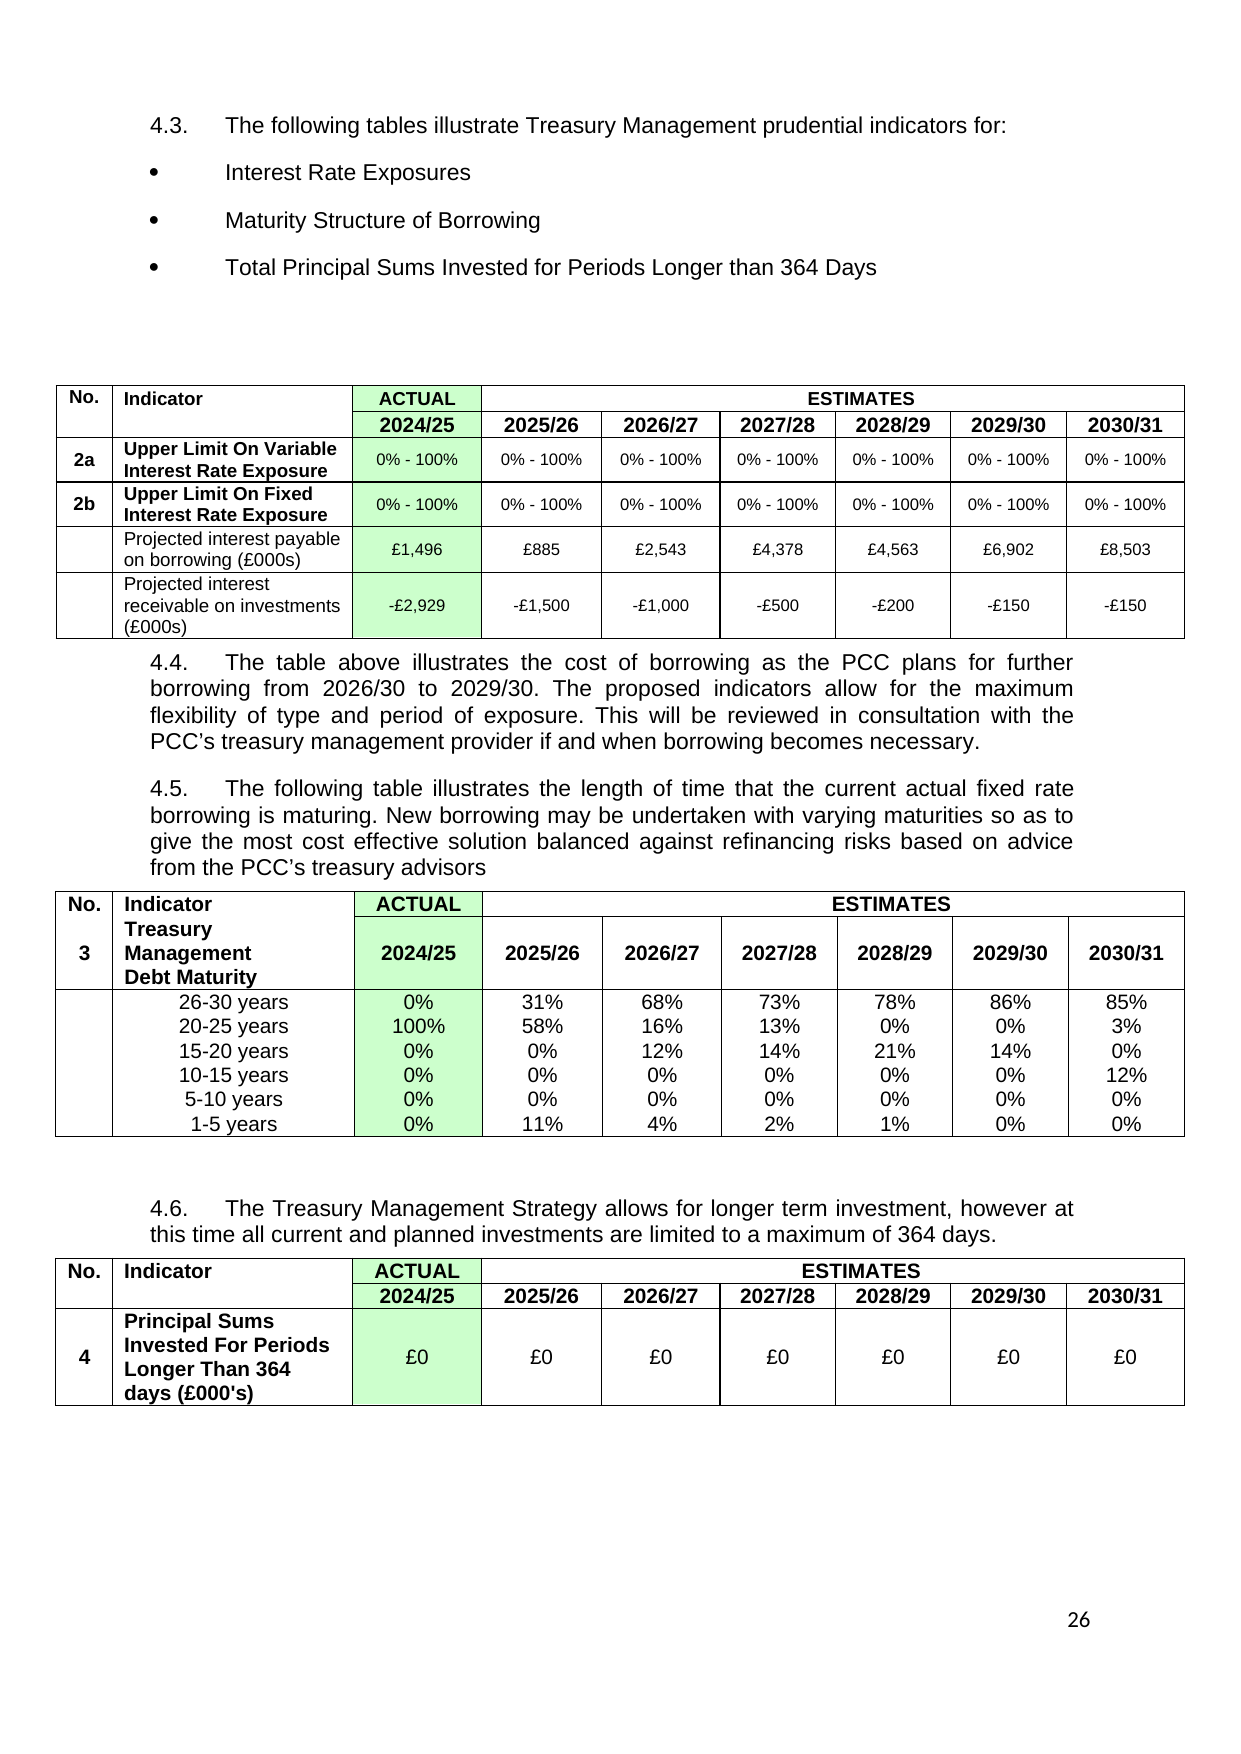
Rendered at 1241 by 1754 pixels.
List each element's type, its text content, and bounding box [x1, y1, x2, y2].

table_cell Principal Sums Invested For Periods Longer Than 364 days (£000's) [113, 1309, 352, 1404]
table_cell 0% [838, 1087, 952, 1111]
table_cell 2025/26 [482, 1284, 601, 1308]
table_cell 2024/25 [355, 917, 482, 989]
table_cell 2024/25 [353, 1284, 481, 1308]
list The table above illustrates the cost of borrowing as the PCC plans for further borrowing from 2026/30 to 2029/30. The proposed indicators allow for the maximum flexibility of type and period of exposure. This will be reviewed in consultation with the PCC’s treasury management provider if and when borrowing becomes necessary. [150, 649, 1075, 754]
table_cell [56, 1063, 112, 1087]
table_cell 78% [838, 990, 952, 1014]
table_cell 2024/25 [353, 412, 481, 437]
table_cell 0% [1069, 1038, 1184, 1063]
table_cell 68% [603, 990, 721, 1014]
table_cell 0% - 100% [602, 438, 719, 481]
table_cell 0% - 100% [836, 483, 950, 526]
table_cell £885 [482, 527, 601, 572]
list The Treasury Management Strategy allows for longer term investment, however at this time all current and planned investments are limited to a maximum of 364 days. [150, 1194, 1075, 1247]
table_cell 0% [483, 1038, 602, 1063]
table_cell £4,378 [721, 527, 835, 572]
list Interest Rate Exposures [150, 159, 1075, 186]
table_cell [57, 573, 112, 637]
table_cell 0% - 100% [836, 438, 950, 481]
table_cell 0% [722, 1063, 837, 1087]
table_cell 2% [722, 1111, 837, 1136]
table_cell 5-10 years [113, 1087, 354, 1111]
table_cell £0 [951, 1309, 1066, 1404]
table_cell [56, 1111, 112, 1136]
table_header No. [56, 1259, 112, 1283]
table_cell 0% [953, 1063, 1068, 1087]
table_cell 86% [953, 990, 1068, 1014]
table_cell 0% - 100% [951, 438, 1066, 481]
table_cell 0% - 100% [721, 438, 835, 481]
table_cell -£1,000 [602, 573, 719, 637]
table_cell 2026/27 [602, 1284, 719, 1308]
table_cell [57, 411, 112, 437]
table_header ACTUAL [353, 1259, 481, 1283]
table_cell 0% [603, 1087, 721, 1111]
table_cell 0% - 100% [1067, 483, 1184, 526]
table_cell 31% [483, 990, 602, 1014]
table_cell -£150 [951, 573, 1066, 637]
table_cell 2030/31 [1067, 412, 1184, 437]
table_cell 3 [56, 916, 112, 989]
table_cell 4% [603, 1111, 721, 1136]
table_cell 0% [838, 1014, 952, 1038]
table_cell 0% [355, 990, 482, 1014]
table_cell £0 [602, 1309, 719, 1404]
table_header ACTUAL [355, 892, 482, 916]
table_header Indicator [113, 892, 354, 916]
table_cell 21% [838, 1038, 952, 1063]
table_cell 26-30 years [113, 990, 354, 1014]
table_cell 2030/31 [1067, 1284, 1184, 1308]
list The following tables illustrate Treasury Management prudential indicators for: [150, 112, 1075, 138]
table_cell Treasury Management Debt Maturity [113, 916, 354, 989]
table_cell Projected interest payable on borrowing (£000s) [113, 527, 352, 572]
table_cell [56, 1283, 112, 1308]
table_cell 3% [1069, 1014, 1184, 1038]
table_cell 20-25 years [113, 1014, 354, 1038]
table_cell 0% [355, 1038, 482, 1063]
table_cell 0% - 100% [951, 483, 1066, 526]
table_cell 0% [722, 1087, 837, 1111]
table_cell -£200 [836, 573, 950, 637]
list Maturity Structure of Borrowing [150, 207, 1075, 233]
table_cell 2025/26 [483, 917, 602, 989]
table_header [482, 386, 597, 411]
table_cell 10-15 years [113, 1063, 354, 1087]
table_header Indicator [113, 1259, 352, 1283]
table_cell Upper Limit On Variable Interest Rate Exposure [113, 438, 352, 481]
table_cell 2a [57, 438, 112, 481]
table_cell 2028/29 [836, 412, 950, 437]
table_header ACTUAL [353, 386, 481, 411]
table_cell 4 [56, 1309, 112, 1404]
table_cell [57, 527, 112, 572]
table_cell 0% - 100% [1067, 438, 1184, 481]
table_cell 0% [1069, 1087, 1184, 1111]
table_header No. [57, 386, 112, 411]
table_header No. [56, 892, 112, 916]
table_cell 2029/30 [953, 917, 1068, 989]
table_cell 2b [57, 483, 112, 526]
table_cell 2027/28 [721, 1284, 835, 1308]
table_cell 2027/28 [722, 917, 837, 989]
table_cell -£2,929 [353, 573, 481, 637]
list Total Principal Sums Invested for Periods Longer than 364 Days [150, 254, 1075, 280]
table_cell [56, 1087, 112, 1111]
table_cell £4,563 [836, 527, 950, 572]
table_cell £0 [1067, 1309, 1184, 1404]
table_cell 12% [1069, 1063, 1184, 1087]
table_cell 0% [355, 1063, 482, 1087]
table_cell 0% [953, 1014, 1068, 1038]
table_cell 2029/30 [951, 1284, 1066, 1308]
table_cell -£150 [1067, 573, 1184, 637]
table_cell [113, 411, 352, 437]
table_header ESTIMATES [597, 1259, 1125, 1283]
table_cell £0 [721, 1309, 835, 1404]
table_cell 0% [1069, 1111, 1184, 1136]
table_cell £0 [482, 1309, 601, 1404]
table_cell 0% - 100% [482, 438, 601, 481]
table_cell £0 [836, 1309, 950, 1404]
table_cell 0% [483, 1063, 602, 1087]
table_cell 100% [355, 1014, 482, 1038]
table_cell £1,496 [353, 527, 481, 572]
table_cell 0% [483, 1087, 602, 1111]
table_cell 2026/27 [602, 412, 719, 437]
table_header ESTIMATES [597, 386, 1125, 411]
table_cell 2026/27 [603, 917, 721, 989]
table_cell 2028/29 [836, 1284, 950, 1308]
table_cell [56, 1014, 112, 1038]
table_cell 0% - 100% [353, 483, 481, 526]
table_cell 0% [953, 1111, 1068, 1136]
table_cell 11% [483, 1111, 602, 1136]
table_cell £6,902 [951, 527, 1066, 572]
table_header [482, 1259, 597, 1283]
table_cell £0 [353, 1309, 481, 1404]
table_cell 85% [1069, 990, 1184, 1014]
table_cell 0% [355, 1111, 482, 1136]
table_cell 0% - 100% [482, 483, 601, 526]
table_header [483, 892, 598, 916]
list The following table illustrates the length of time that the current actual fixed rate borrowing is maturing. New borrowing may be undertaken with varying maturities so as to give the most cost effective solution balanced against refinancing risks based on advice from the PCC’s treasury advisors [150, 775, 1075, 881]
table_cell -£1,500 [482, 573, 601, 637]
table_cell 2030/31 [1069, 917, 1184, 989]
table_cell 0% - 100% [721, 483, 835, 526]
table_cell Projected interest receivable on investments (£000s) [113, 573, 352, 637]
table_cell 58% [483, 1014, 602, 1038]
table_cell 1% [838, 1111, 952, 1136]
table_cell 14% [722, 1038, 837, 1063]
table_cell 0% [603, 1063, 721, 1087]
table_cell [113, 1283, 352, 1308]
table_cell Upper Limit On Fixed Interest Rate Exposure [113, 483, 352, 526]
table_cell 2025/26 [482, 412, 601, 437]
table_cell 0% [953, 1087, 1068, 1111]
table_cell 2027/28 [721, 412, 835, 437]
table_cell 0% - 100% [353, 438, 481, 481]
table_cell 2029/30 [951, 412, 1066, 437]
table_cell 13% [722, 1014, 837, 1038]
table_cell 1-5 years [113, 1111, 354, 1136]
table_cell 2028/29 [838, 917, 952, 989]
table_cell 14% [953, 1038, 1068, 1063]
table_cell £8,503 [1067, 527, 1184, 572]
table_header Indicator [113, 386, 352, 411]
table_cell 73% [722, 990, 837, 1014]
table_cell £2,543 [602, 527, 719, 572]
table_header ESTIMATES [598, 892, 1184, 916]
table_cell 15-20 years [113, 1038, 354, 1063]
table_cell -£500 [721, 573, 835, 637]
table_cell 16% [603, 1014, 721, 1038]
table_cell 12% [603, 1038, 721, 1063]
table_cell 0% - 100% [602, 483, 719, 526]
table_cell [56, 990, 112, 1014]
table_cell [56, 1038, 112, 1063]
table_cell 0% [355, 1087, 482, 1111]
table_header [1125, 386, 1184, 411]
table_cell 0% [838, 1063, 952, 1087]
table_header [1125, 1259, 1184, 1283]
